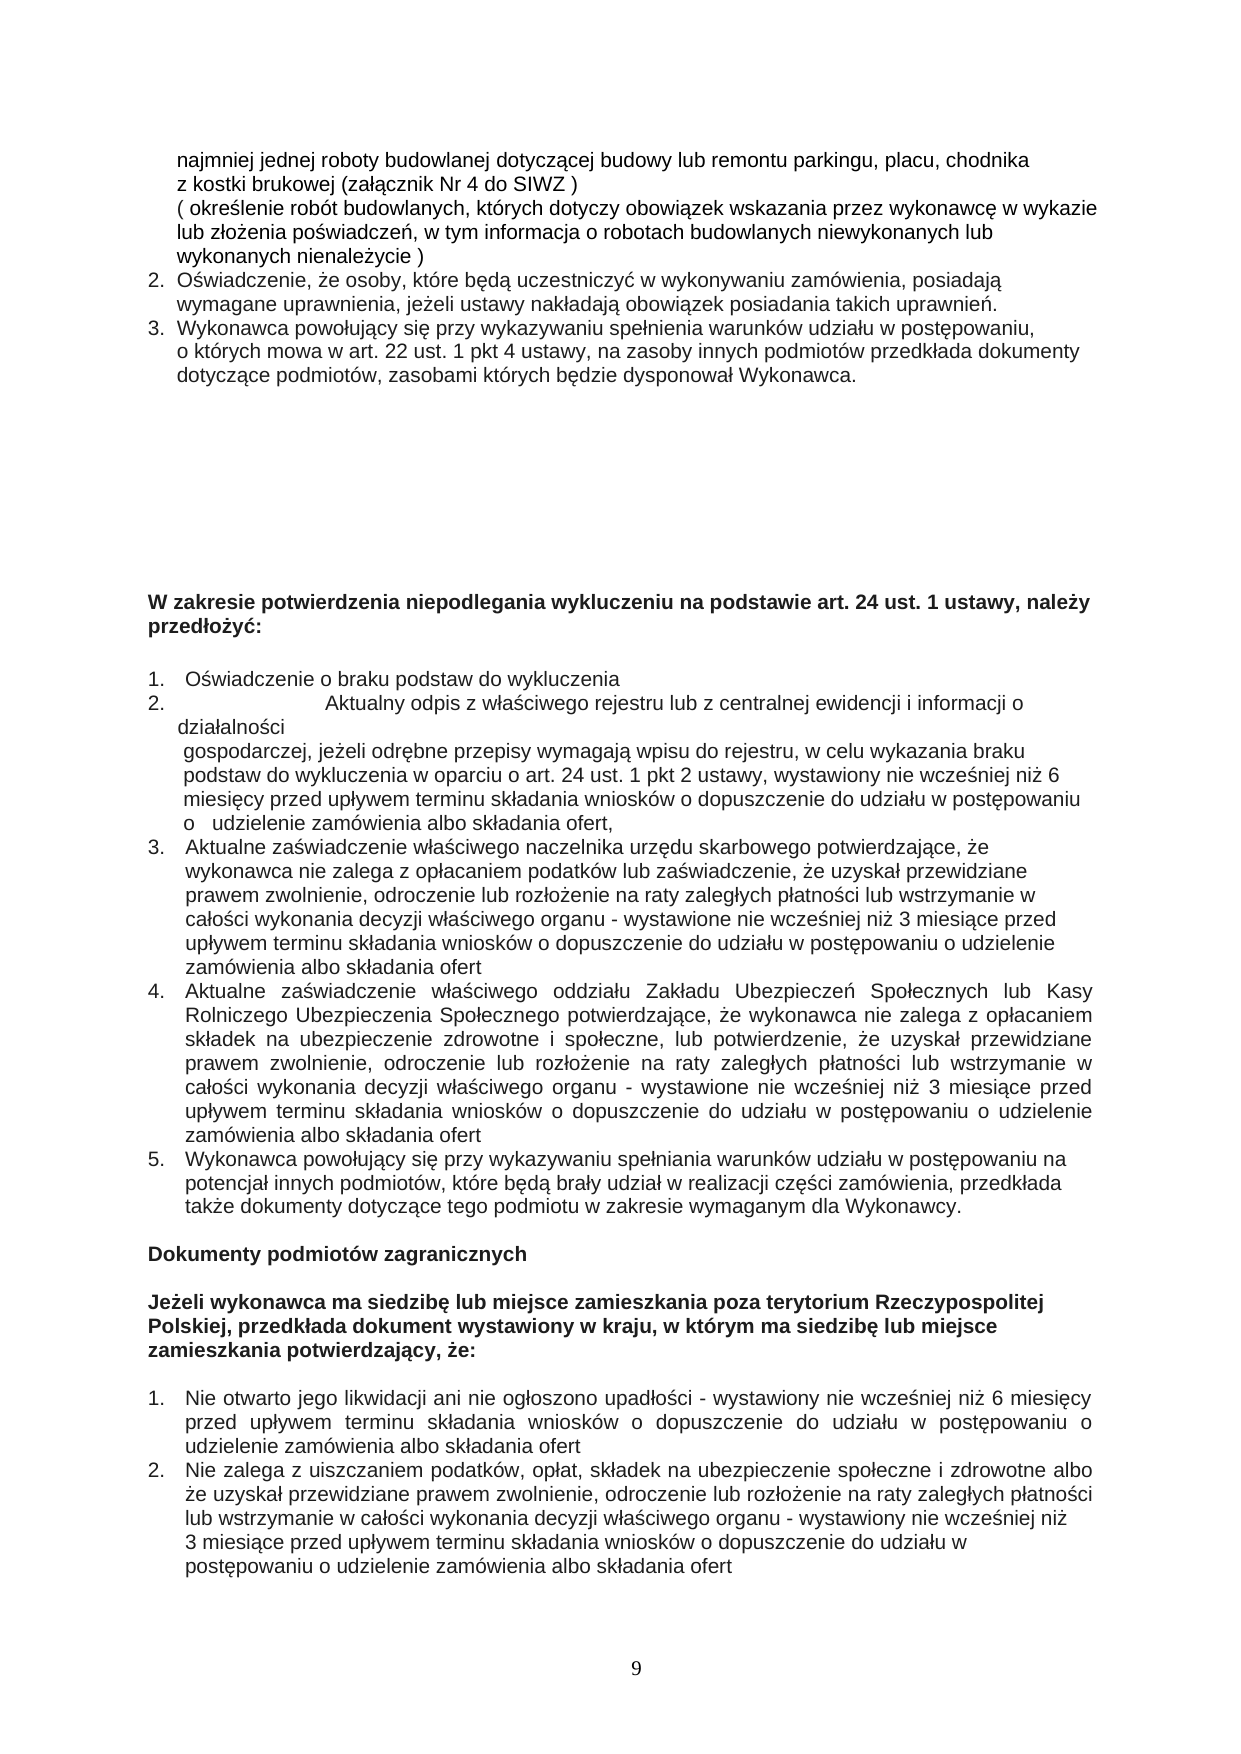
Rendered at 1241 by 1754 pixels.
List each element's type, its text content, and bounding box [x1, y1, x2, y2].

list Aktualne zaświadczenie właściwego naczelnika urzędu skarbowego potwierdzające, że wykonawca nie zalega z opłacaniem podatków lub zaświadczenie, że uzyskał przewidziane prawem zwolnienie, odroczenie lub rozłożenie na raty zaległych płatności lub wstrzymanie w całości wykonania decyzji właściwego organu - wystawione nie wcześniej niż 3 miesiące przed upływem terminu składania wniosków o dopuszczenie do udziału w postępowaniu o udzielenie zamówienia albo składania ofert [148, 835, 1094, 979]
text W zakresie potwierdzenia niepodlegania wykluczeniu na podstawie art. 24 ust. 1 ustawy, należy przedłożyć: [148, 590, 1125, 638]
text podstaw do wykluczenia w oparciu o art. 24 ust. 1 pkt 2 ustawy, wystawiony nie wcześniej niż 6 [177, 763, 1093, 787]
text o których mowa w art. 22 ust. 1 pkt 4 ustawy, na zasoby innych podmiotów przedkłada dokumenty [148, 339, 1125, 363]
text 3. Wykonawca powołujący się przy wykazywaniu spełnienia warunków udziału w postępowaniu, [148, 315, 1125, 339]
text o udzielenie zamówienia albo składania ofert, [177, 811, 1093, 835]
list Aktualny odpis z właściwego rejestru lub z centralnej ewidencji i informacji o działalności [148, 691, 1093, 739]
list Oświadczenie o braku podstaw do wykluczenia [148, 667, 1125, 691]
text miesięcy przed upływem terminu składania wniosków o dopuszczenie do udziału w postępowaniu [177, 787, 1093, 811]
text ( określenie robót budowlanych, których dotyczy obowiązek wskazania przez wykonawcę w wykazie [148, 196, 1125, 219]
text gospodarczej, jeżeli odrębne przepisy wymagają wpisu do rejestru, w celu wykazania braku [177, 739, 1093, 763]
text 3 miesiące przed upływem terminu składania wniosków o dopuszczenie do udziału w postępowaniu o udzielenie zamówienia albo składania ofert [185, 1530, 1093, 1578]
text Jeżeli wykonawca ma siedzibę lub miejsce zamieszkania poza terytorium Rzeczypospolitej Polskiej, przedkłada dokument wystawiony w kraju, w którym ma siedzibę lub miejsce zamieszkania potwierdzający, że: [148, 1290, 1125, 1362]
text wymagane uprawnienia, jeżeli ustawy nakładają obowiązek posiadania takich uprawnień. [148, 291, 1094, 315]
text lub złożenia poświadczeń, w tym informacja o robotach budowlanych niewykonanych lub [148, 219, 1125, 243]
list Wykonawca powołujący się przy wykazywaniu spełniania warunków udziału w postępowaniu na potencjał innych podmiotów, które będą brały udział w realizacji części zamówienia, przedkłada także dokumenty dotyczące tego podmiotu w zakresie wymaganym dla Wykonawcy. [148, 1146, 1093, 1218]
list Nie otwarto jego likwidacji ani nie ogłoszono upadłości - wystawiony nie wcześniej niż 6 miesięcy przed upływem terminu składania wniosków o dopuszczenie do udziału w postępowaniu o udzielenie zamówienia albo składania ofert [148, 1386, 1093, 1458]
list Aktualne zaświadczenie właściwego oddziału Zakładu Ubezpieczeń Społecznych lub Kasy Rolniczego Ubezpieczenia Społecznego potwierdzające, że wykonawca nie zalega z opłacaniem składek na ubezpieczenie zdrowotne i społeczne, lub potwierdzenie, że uzyskał przewidziane prawem zwolnienie, odroczenie lub rozłożenie na raty zaległych płatności lub wstrzymanie w całości wykonania decyzji właściwego organu - wystawione nie wcześniej niż 3 miesiące przed upływem terminu składania wniosków o dopuszczenie do udziału w postępowaniu o udzielenie zamówienia albo składania ofert [148, 979, 1093, 1146]
text dotyczące podmiotów, zasobami których będzie dysponował Wykonawca. [148, 363, 1125, 387]
text Dokumenty podmiotów zagranicznych [148, 1242, 1125, 1266]
text wykonanych nienależycie ) [148, 243, 1125, 267]
text 2. Oświadczenie, że osoby, które będą uczestniczyć w wykonywaniu zamówienia, posiadają [148, 267, 1094, 291]
list Nie zalega z uiszczaniem podatków, opłat, składek na ubezpieczenie społeczne i zdrowotne albo że uzyskał przewidziane prawem zwolnienie, odroczenie lub rozłożenie na raty zaległych płatności lub wstrzymanie w całości wykonania decyzji właściwego organu - wystawiony nie wcześniej niż [148, 1458, 1093, 1530]
text najmniej jednej roboty budowlanej dotyczącej budowy lub remontu parkingu, placu, chodnika [148, 148, 1093, 172]
text z kostki brukowej (załącznik Nr 4 do SIWZ ) [148, 172, 1093, 196]
